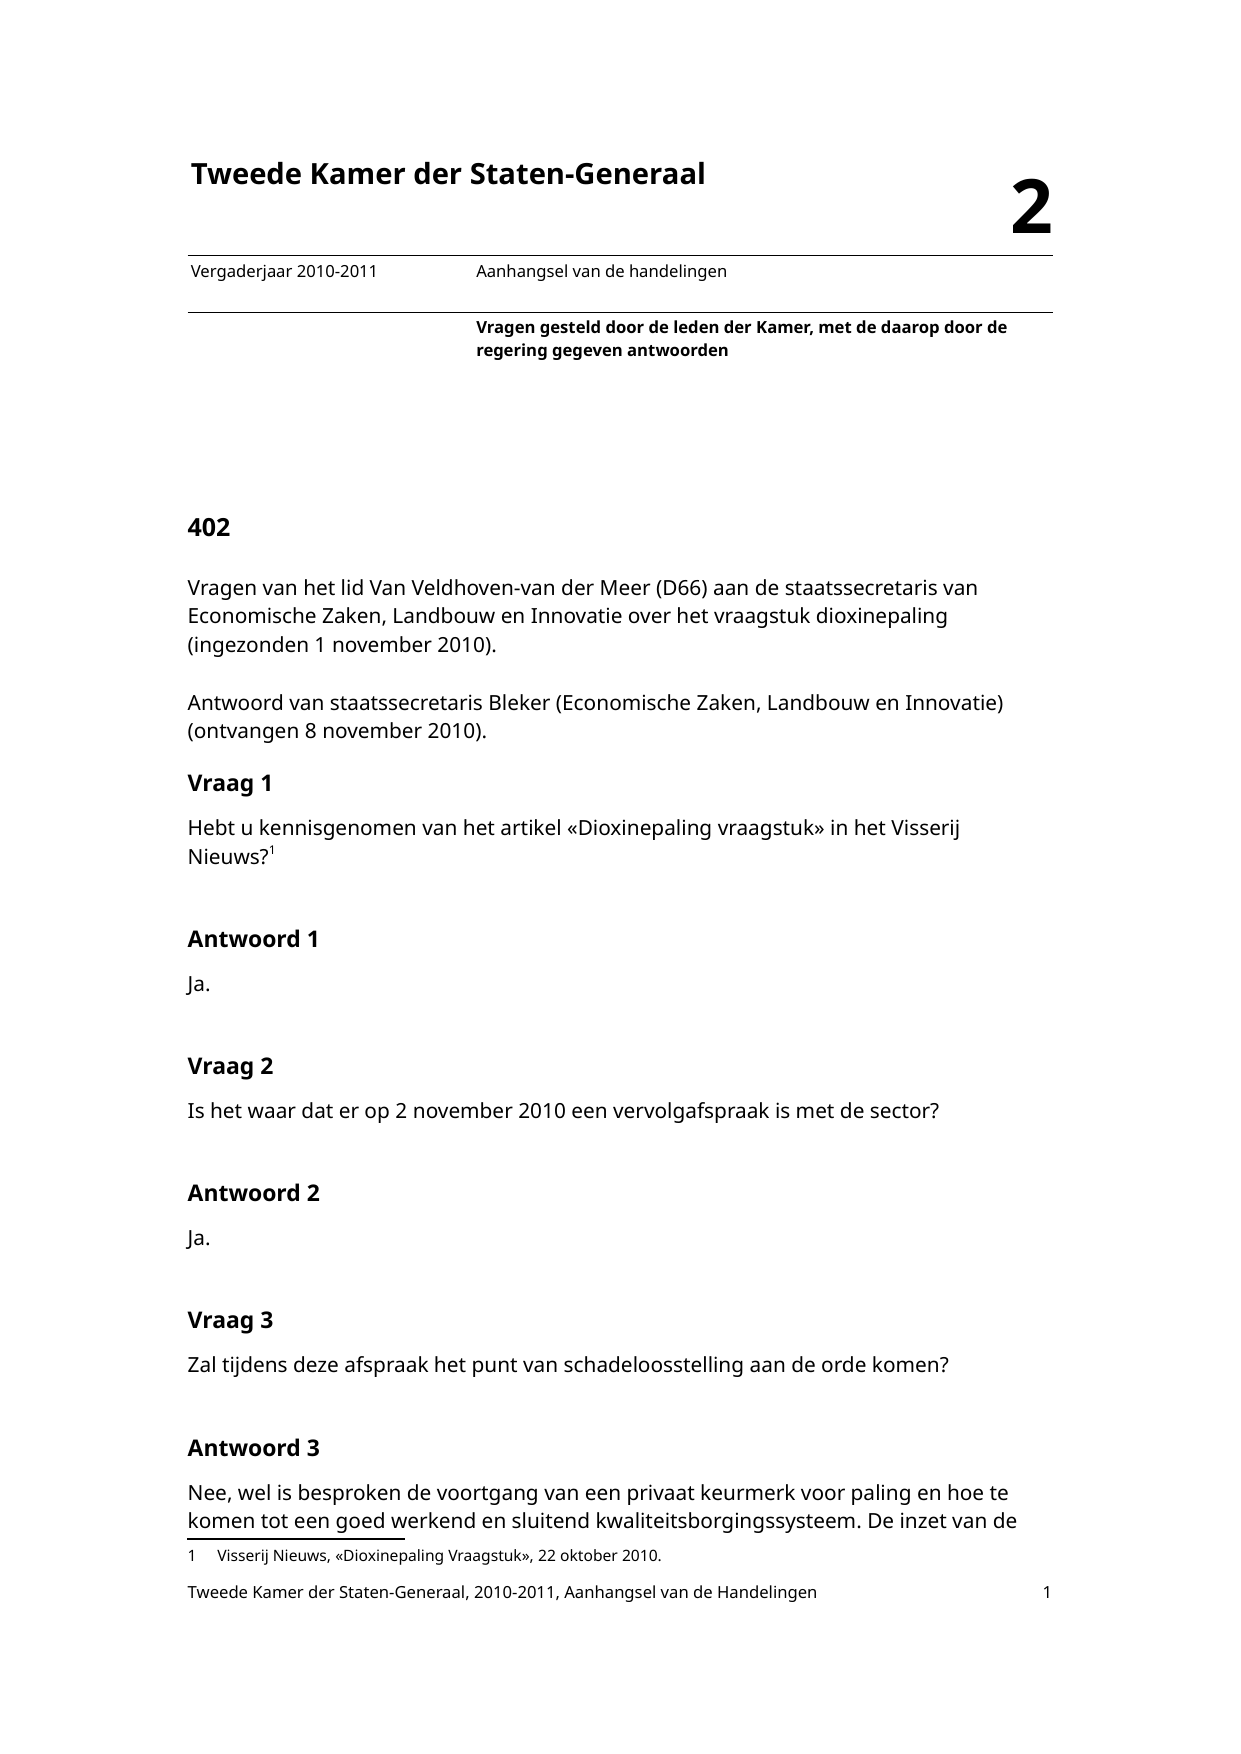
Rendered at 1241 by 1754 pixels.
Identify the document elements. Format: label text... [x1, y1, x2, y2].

text Antwoord van staatssecretaris Bleker (Economische Zaken, Landbouw en Innovatie) (ontvangen 8 november 2010). [187, 688, 1053, 745]
subtitle Antwoord 3 [187, 1432, 1053, 1463]
table_cell Vergaderjaar 2010-2011 [188, 256, 473, 312]
text Hebt u kennisgenomen van het artikel «Dioxinepaling vraagstuk» in het Visserij Nieuws? [187, 813, 1053, 870]
text Visserij Nieuws, «Dioxinepaling Vraagstuk», 22 oktober 2010. [187, 1538, 1053, 1566]
text Ja. [187, 1223, 1053, 1252]
subtitle Antwoord 1 [187, 923, 1053, 954]
text Zal tijdens deze afspraak het punt van schadeloosstelling aan de orde komen? [187, 1351, 1053, 1379]
subtitle Antwoord 2 [187, 1177, 1053, 1208]
table_cell [188, 313, 473, 361]
subtitle Vraag 1 [187, 767, 1053, 798]
text Is het waar dat er op 2 november 2010 een vervolgafspraak is met de sector? [187, 1096, 1053, 1125]
table_header Tweede Kamer der Staten-Generaal [188, 150, 879, 255]
table_cell Aanhangsel van de handelingen [473, 256, 1053, 312]
table_cell Vragen gesteld door de leden der Kamer, met de daarop door de regering gegeven antwoorden [473, 313, 1053, 361]
text 402 [187, 509, 1053, 543]
text Ja. [187, 969, 1053, 997]
table_header 2 [880, 150, 1053, 255]
subtitle Vraag 3 [187, 1304, 1053, 1336]
text Vragen van het lid Van Veldhoven-van der Meer (D66) aan de staatssecretaris van Economische Zaken, Landbouw en Innovatie over het vraagstuk dioxinepaling (ingezonden 1 november 2010). [187, 573, 1053, 658]
subtitle Vraag 2 [187, 1050, 1053, 1081]
text Nee, wel is besproken de voortgang van een privaat keurmerk voor paling en hoe te komen tot een goed werkend en sluitend kwaliteitsborgingssysteem. De inzet van de sectorpartijen is om voor het begin van het palingvisseizoen, april volgend jaar, het keurmerk gereed te hebben. [187, 1478, 1053, 1506]
